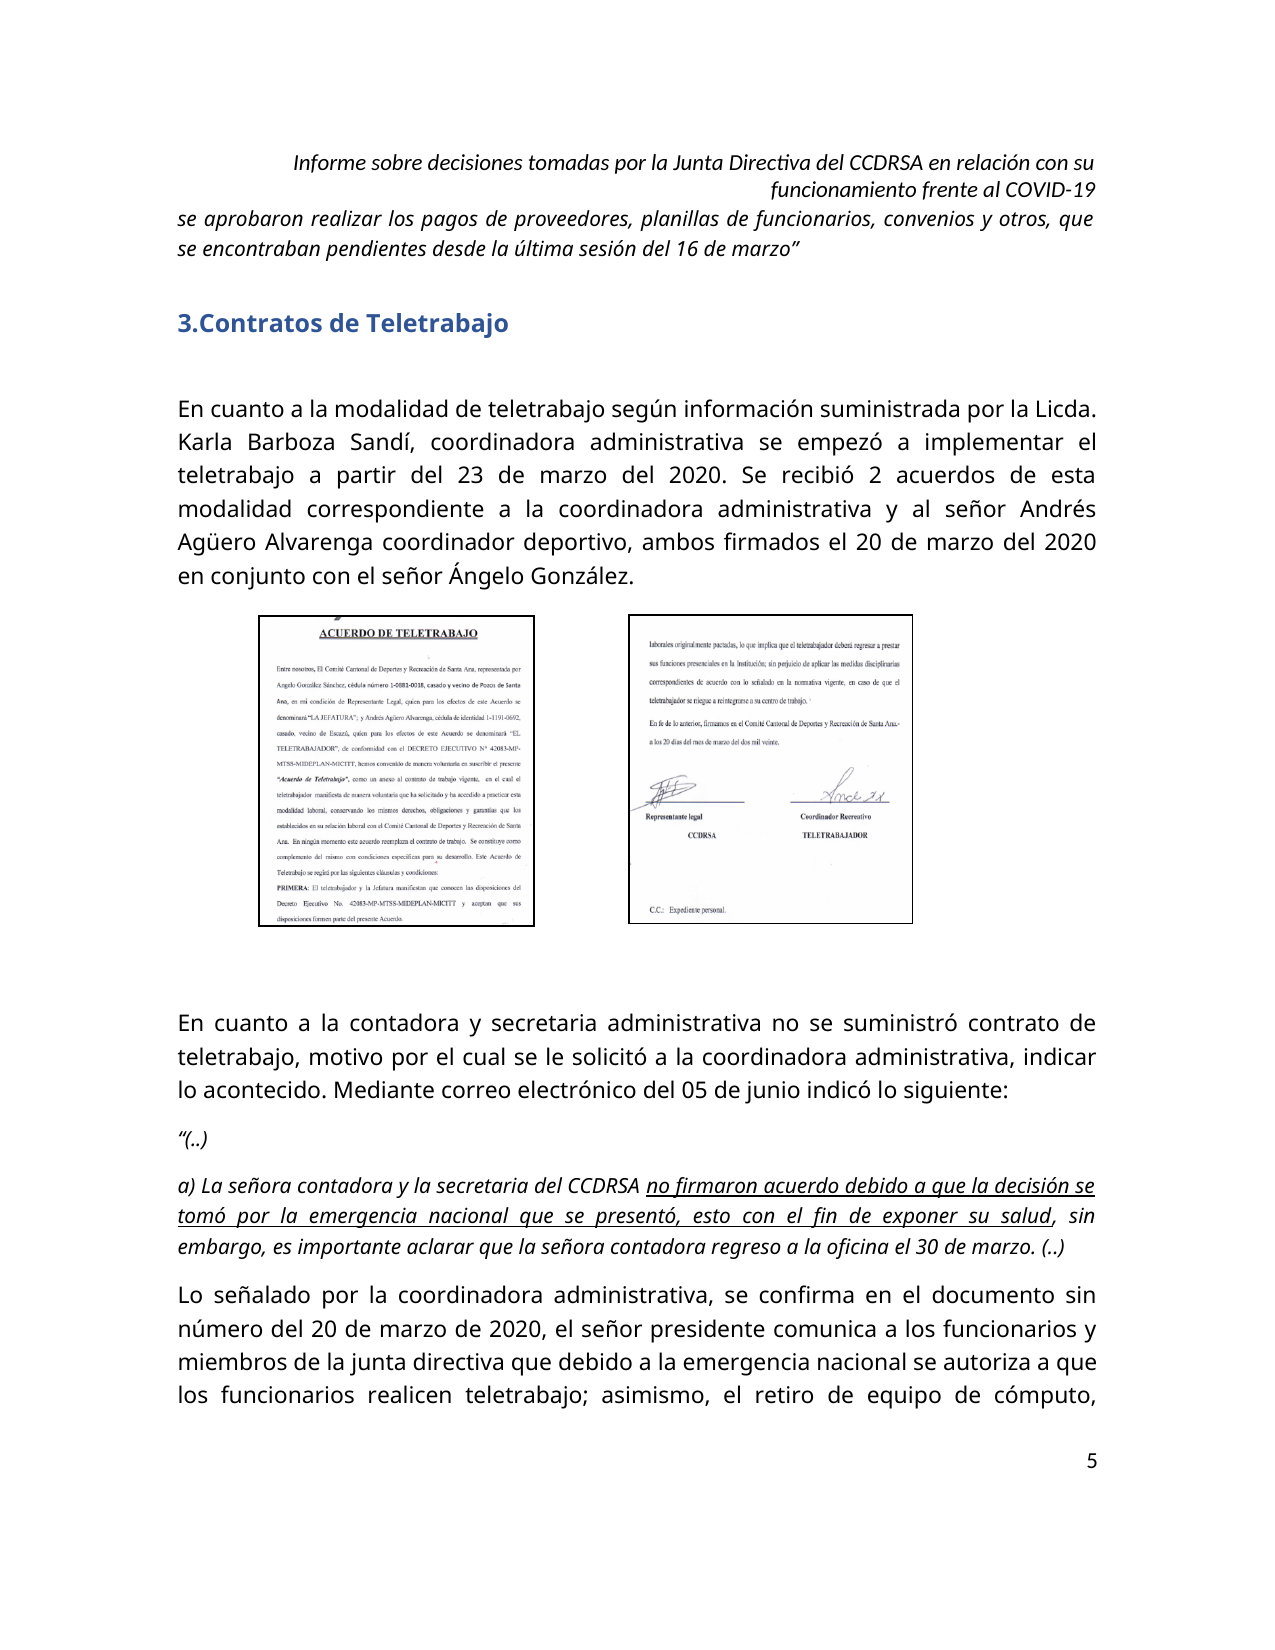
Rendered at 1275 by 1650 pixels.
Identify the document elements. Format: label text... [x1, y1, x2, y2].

subtitle 3.Contratos de Teletrabajo [177, 306, 1098, 340]
text En cuanto a la contadora y secretaria administrativa no se suministró contrato de teletrabajo, motivo por el cual se le solicitó a la coordinadora administrativa, indicar lo acontecido. Mediante correo electrónico del 05 de junio indicó lo siguiente: [177, 1007, 1098, 1105]
text a) La señora contadora y la secretaria del CCDRSA no firmaron acuerdo debido a que la decisión se tomó por la emergencia nacional que se presentó, esto con el fin de exponer su salud, sin embargo, es importante aclarar que la señora contadora regreso a la oficina el 30 de marzo. (..) [177, 1171, 1098, 1261]
text Lo señalado por la coordinadora administrativa, se confirma en el documento sin número del 20 de marzo de 2020, el señor presidente comunica a los funcionarios y miembros de la junta directiva que debido a la emergencia nacional se autoriza a que los funcionarios realicen teletrabajo; asimismo, el retiro de equipo de cómputo, [177, 1279, 1098, 1411]
text se aprobaron realizar los pagos de proveedores, planillas de funcionarios, convenios y otros, que se encontraban pendientes desde la última sesión del 16 de marzo” [177, 204, 1098, 262]
text “(..) [177, 1124, 1098, 1153]
text En cuanto a la modalidad de teletrabajo según información suministrada por la Licda. Karla Barboza Sandí, coordinadora administrativa se empezó a implementar el teletrabajo a partir del 23 de marzo del 2020. Se recibió 2 acuerdos de esta modalidad correspondiente a la coordinadora administrativa y al señor Andrés Agüero Alvarenga coordinador deportivo, ambos firmados el 20 de marzo del 2020 en conjunto con el señor Ángelo González. [177, 393, 1098, 591]
